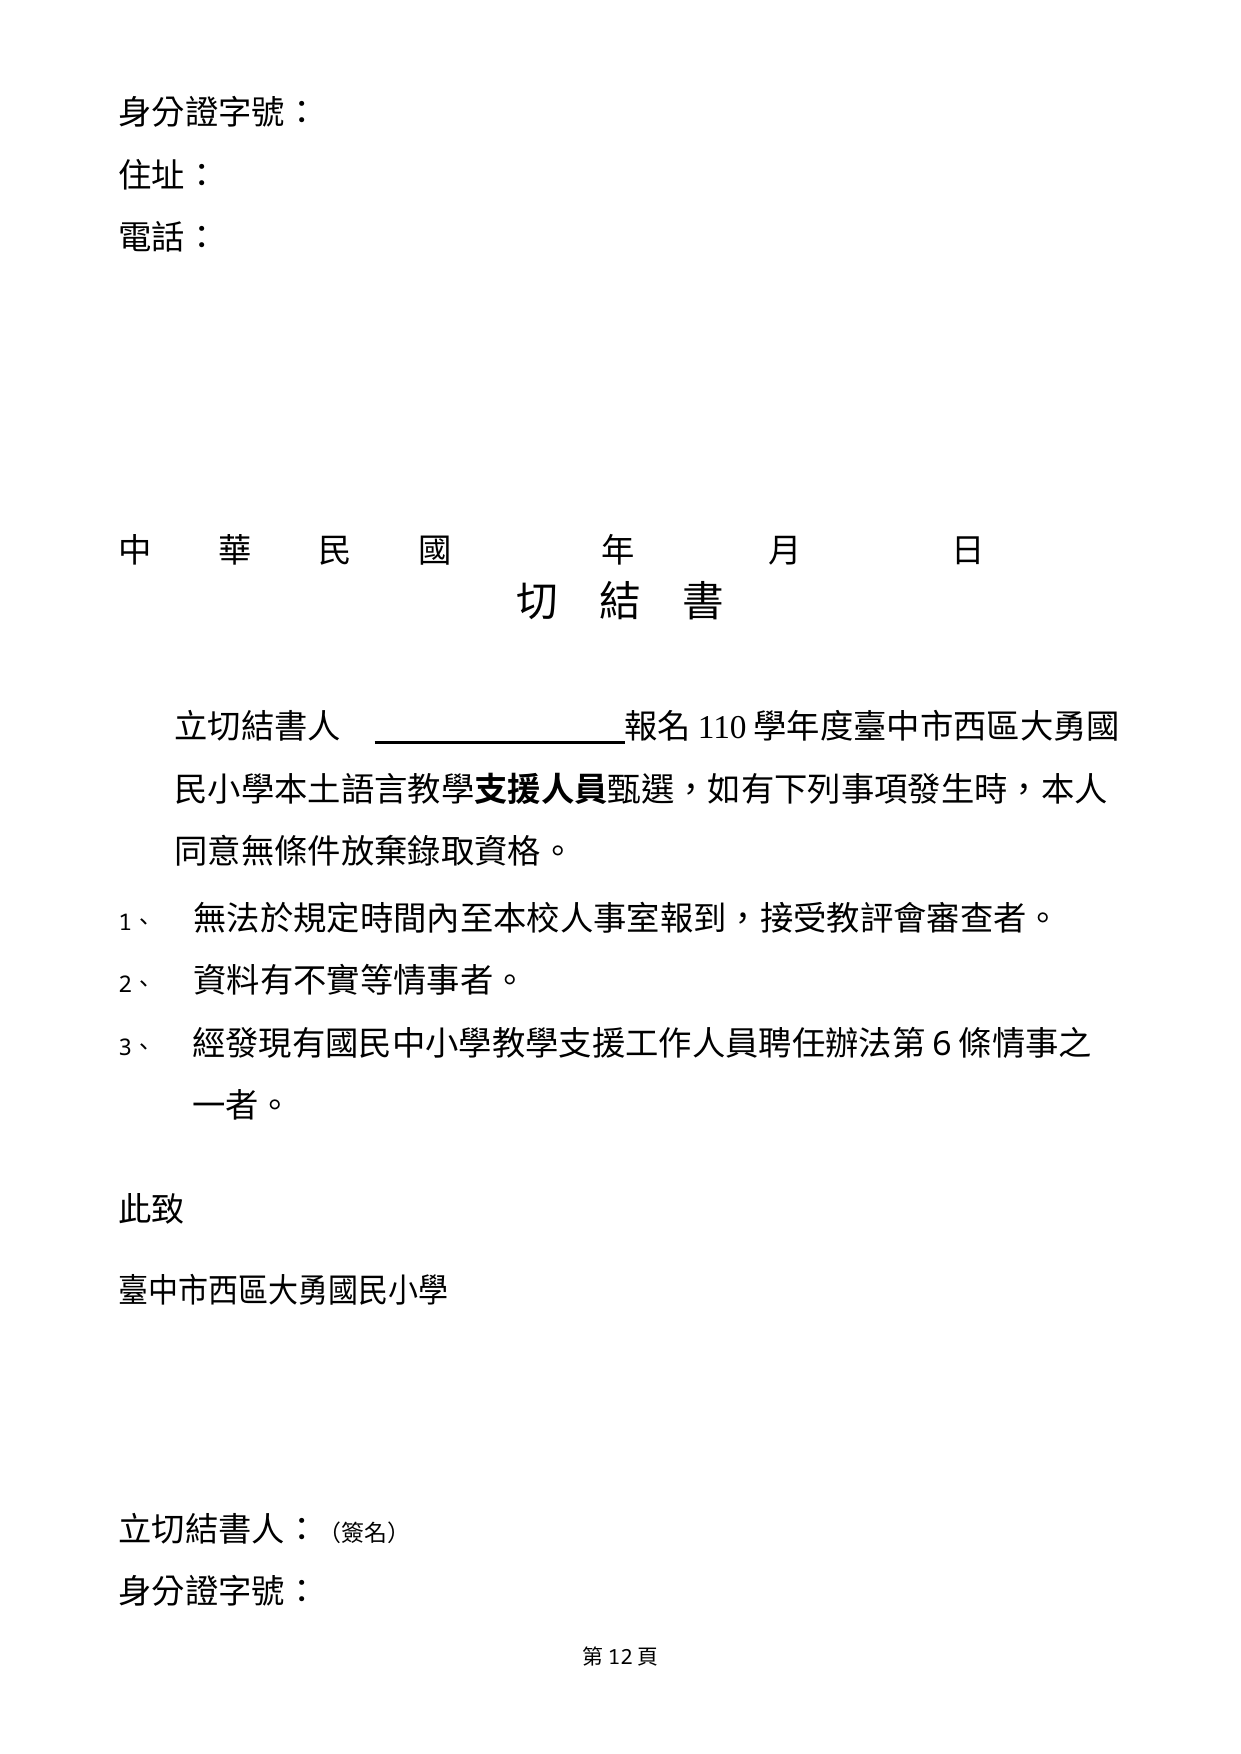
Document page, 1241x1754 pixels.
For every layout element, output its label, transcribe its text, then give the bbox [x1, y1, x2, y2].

text 立切結書人：（簽名） [118, 1485, 1122, 1548]
text 身分證字號： [118, 68, 1122, 131]
text 立切結書人 報名110學年度臺中市西區大勇國民小學本土語言教學支援人員甄選，如有下列事項發生時，本人同意無條件放棄錄取資格。 [174, 683, 1122, 870]
text 此致 [118, 1183, 1122, 1231]
text 住址： [118, 131, 1122, 193]
text 中 華 民 國 年 月 日 [118, 506, 1122, 568]
text 臺中市西區大勇國民小學 [118, 1246, 1122, 1308]
text 切 結 書 [118, 568, 1122, 629]
list 經發現有國民中小學教學支援工作人員聘任辦法第6條情事之一者。 [118, 999, 1122, 1124]
text 電話： [118, 193, 1122, 256]
text 身分證字號： [118, 1548, 1122, 1610]
list 資料有不實等情事者。 [118, 937, 1122, 999]
list 無法於規定時間內至本校人事室報到，接受教評會審查者。 [118, 874, 1122, 937]
